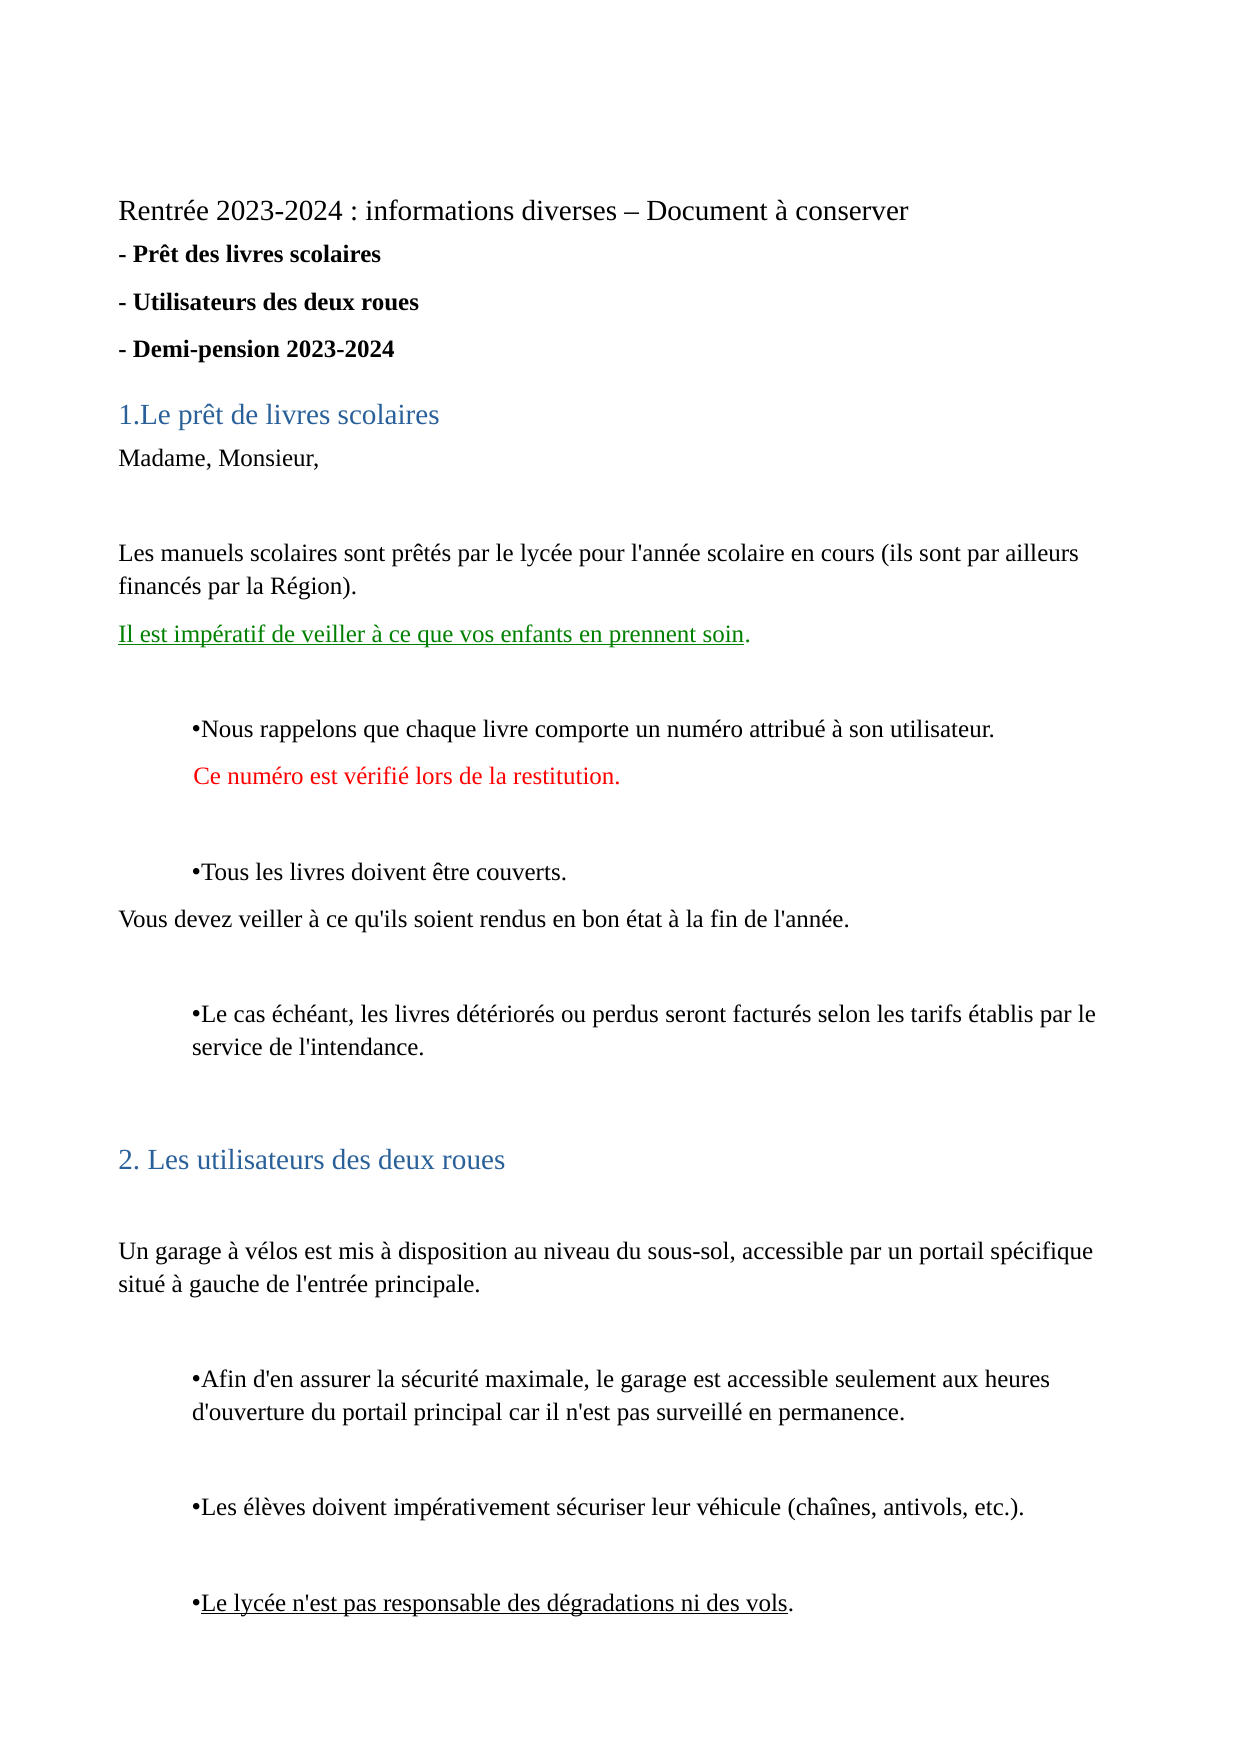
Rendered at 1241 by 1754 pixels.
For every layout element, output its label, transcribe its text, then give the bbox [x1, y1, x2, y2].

text Vous devez veiller à ce qu'ils soient rendus en bon état à la fin de l'année. [118, 904, 1122, 933]
subtitle Rentrée 2023-2024 : informations diverses – Document à conserver [118, 193, 1122, 227]
list Les élèves doivent impérativement sécuriser leur véhicule (chaînes, antivols, etc.). [118, 1492, 1122, 1521]
subtitle 1.Le prêt de livres scolaires [118, 397, 1122, 430]
text Madame, Monsieur, [118, 443, 1122, 472]
list Tous les livres doivent être couverts. [118, 857, 1122, 885]
text - Utilisateurs des deux roues [118, 287, 1122, 316]
list Le lycée n'est pas responsable des dégradations ni des vols. [118, 1588, 1122, 1616]
text Les manuels scolaires sont prêtés par le lycée pour l'année scolaire en cours (ils sont par ailleurs financés par la Région). [118, 538, 1122, 600]
text Il est impératif de veiller à ce que vos enfants en prennent soin. [118, 619, 1122, 647]
text - Demi-pension 2023-2024 [118, 334, 1122, 363]
text Un garage à vélos est mis à disposition au niveau du sous-sol, accessible par un portail spécifique situé à gauche de l'entrée principale. [118, 1236, 1122, 1298]
text Ce numéro est vérifié lors de la restitution. [118, 761, 1122, 790]
list Afin d'en assurer la sécurité maximale, le garage est accessible seulement aux heures d'ouverture du portail principal car il n'est pas surveillé en permanence. [118, 1364, 1122, 1426]
text - Prêt des livres scolaires [118, 239, 1122, 268]
list Le cas échéant, les livres détériorés ou perdus seront facturés selon les tarifs établis par le service de l'intendance. [118, 999, 1122, 1061]
list Nous rappelons que chaque livre comporte un numéro attribué à son utilisateur. [118, 714, 1122, 743]
subtitle 2. Les utilisateurs des deux roues [118, 1142, 1122, 1176]
